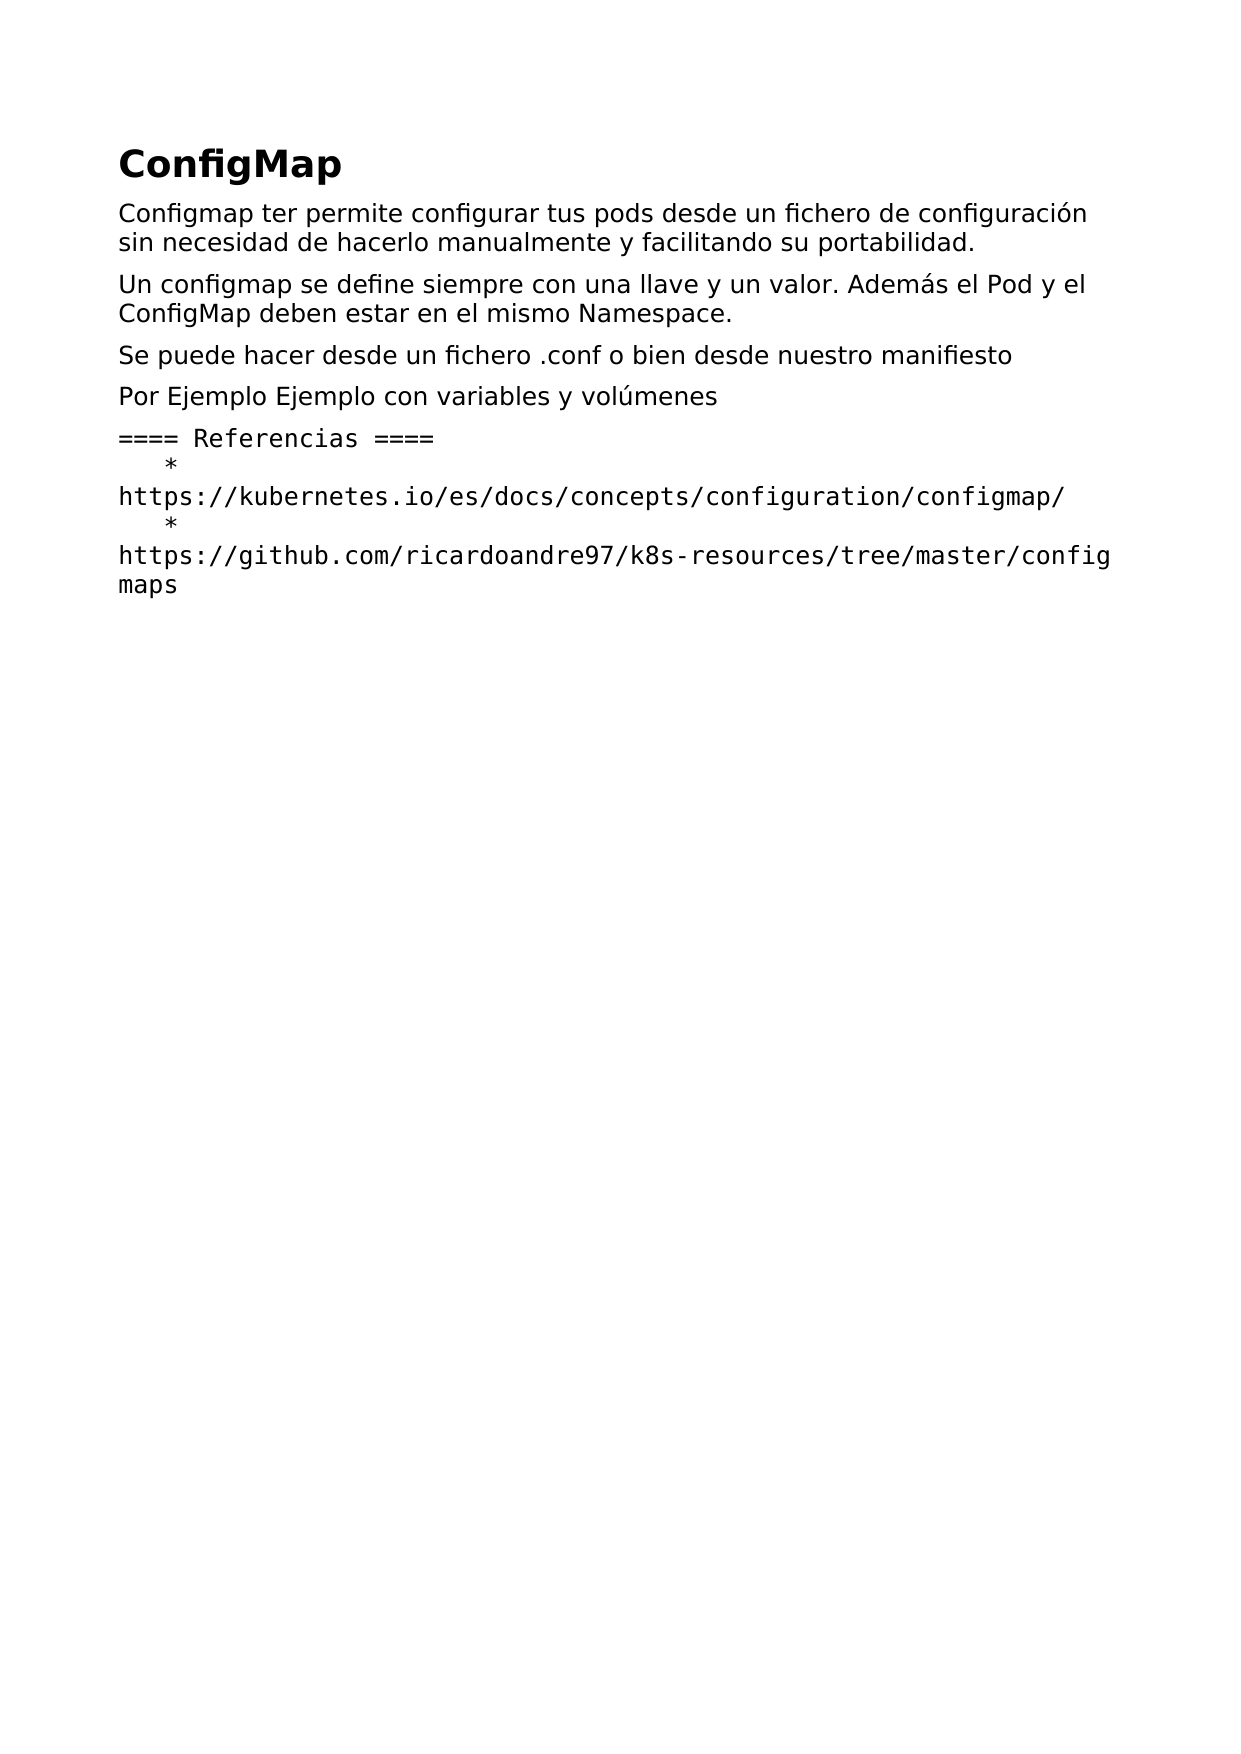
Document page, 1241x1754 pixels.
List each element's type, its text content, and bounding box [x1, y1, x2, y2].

text Se puede hacer desde un fichero .conf o bien desde nuestro manifiesto [118, 341, 1122, 370]
text Un configmap se define siempre con una llave y un valor. Además el Pod y el ConfigMap deben estar en el mismo Namespace. [118, 270, 1122, 328]
subtitle ConfigMap [118, 143, 1122, 187]
text ==== Referencias ==== * https://kubernetes.io/es/docs/concepts/configuration/configmap/ * https://github.com/ricardoandre97/k8s-resources/tree/master/configmaps [118, 424, 1122, 599]
text Configmap ter permite configurar tus pods desde un fichero de configuración sin necesidad de hacerlo manualmente y facilitando su portabilidad. [118, 199, 1122, 258]
text Por Ejemplo Ejemplo con variables y volúmenes [118, 383, 1122, 412]
